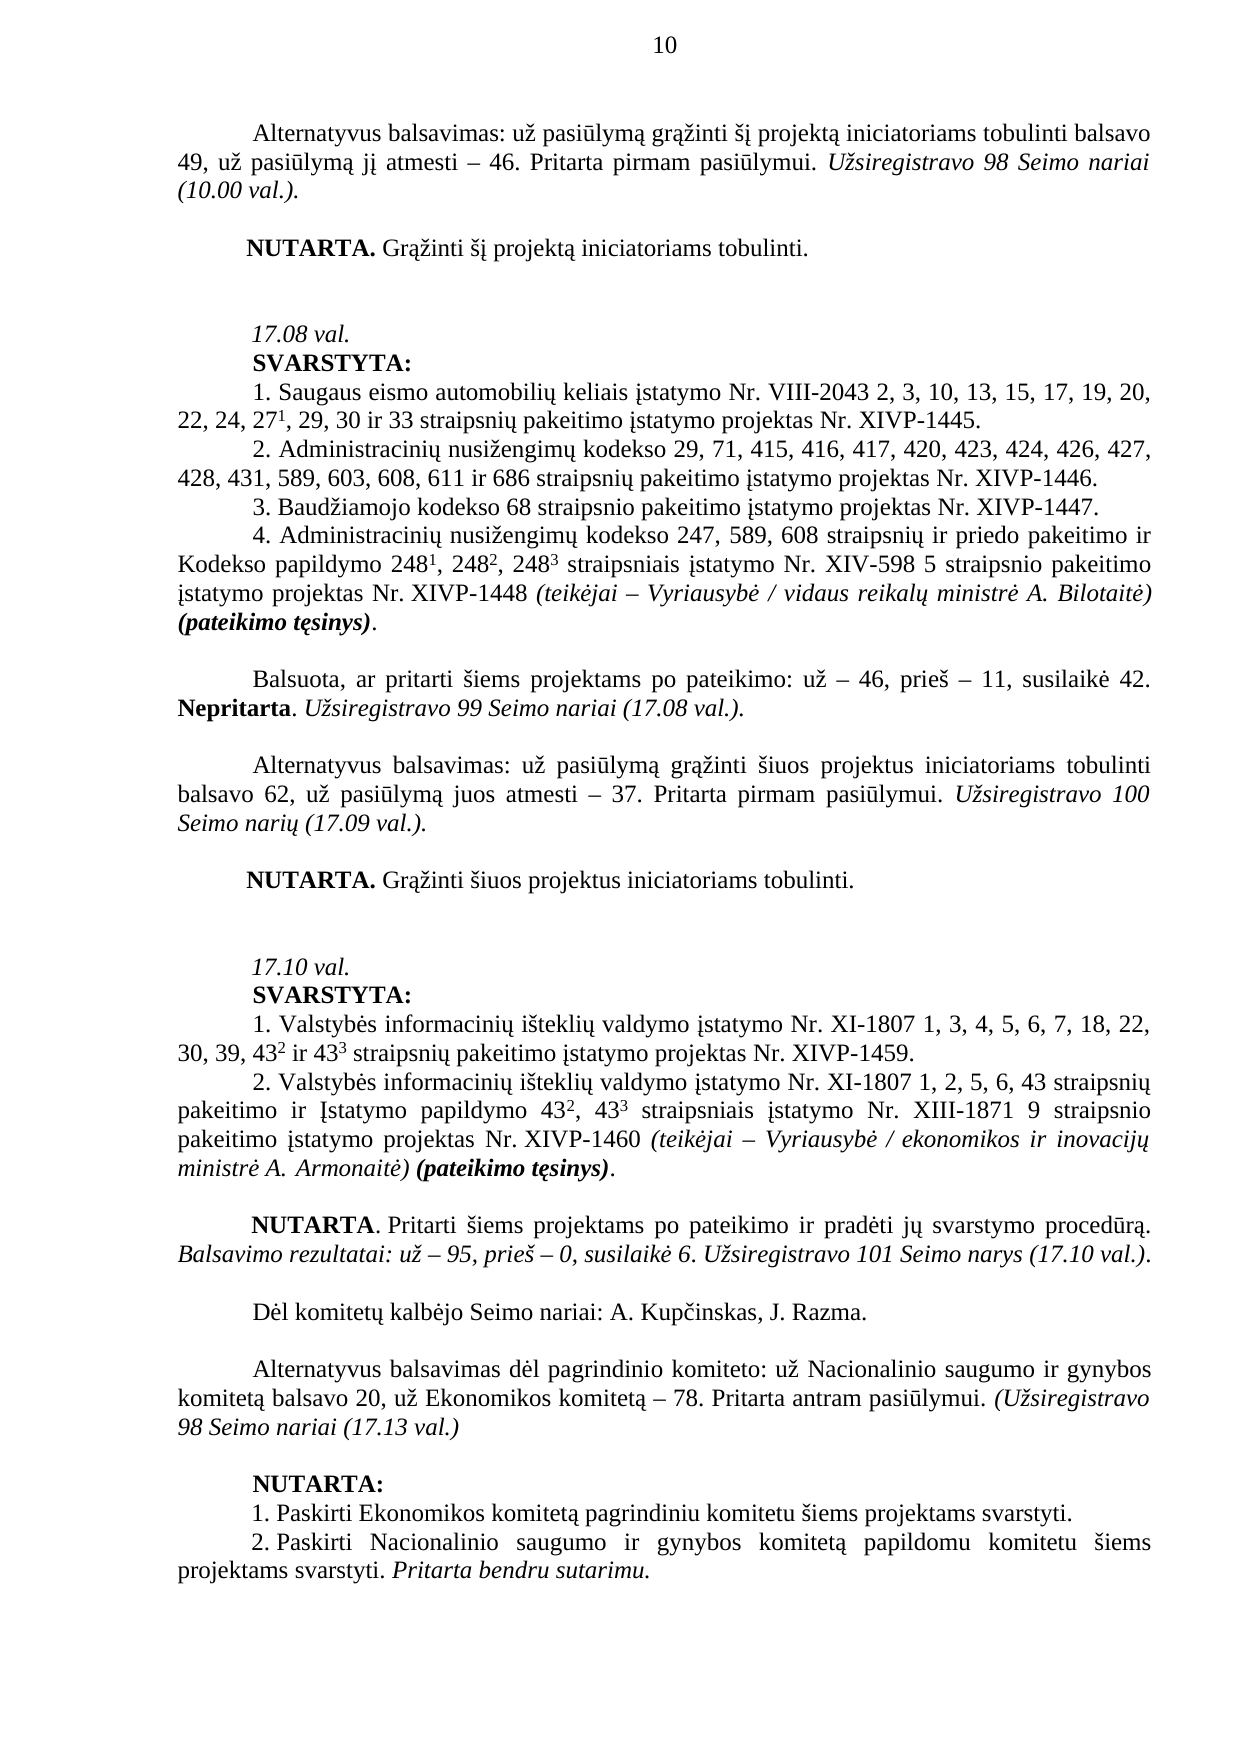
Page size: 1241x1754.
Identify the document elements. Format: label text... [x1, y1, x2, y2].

text 2. Valstybės informacinių išteklių valdymo įstatymo Nr. XI-1807 1, 2, 5, 6, 43 straipsnių pakeitimo ir Įstatymo papildymo 432, 433 straipsniais įstatymo Nr. XIII-1871 9 straipsnio pakeitimo įstatymo projektas Nr. XIVP-1460 (teikėjai – Vyriausybė / ekonomikos ir inovacijų ministrė A. Armonaitė) (pateikimo tęsinys). [177, 1067, 1152, 1182]
text Balsuota, ar pritarti šiems projektams po pateikimo: už – 46, prieš – 11, susilaikė 42. Nepritarta. Užsiregistravo 99 Seimo nariai (17.08 val.). [177, 664, 1152, 722]
text Alternatyvus balsavimas: už pasiūlymą grąžinti šiuos projektus iniciatoriams tobulinti balsavo 62, už pasiūlymą juos atmesti – 37. Pritarta pirmam pasiūlymui. Užsiregistravo 100 Seimo narių (17.09 val.). [177, 751, 1152, 837]
text NUTARTA. Grąžinti šį projektą iniciatoriams tobulinti. [177, 233, 1152, 262]
text SVARSTYTA: [177, 348, 1152, 377]
text 1. Valstybės informacinių išteklių valdymo įstatymo Nr. XI-1807 1, 3, 4, 5, 6, 7, 18, 22, 30, 39, 432 ir 433 straipsnių pakeitimo įstatymo projektas Nr. XIVP-1459. [177, 1009, 1152, 1067]
text 2. Paskirti Nacionalinio saugumo ir gynybos komitetą papildomu komitetu šiems projektams svarstyti. Pritarta bendru sutarimu. [177, 1527, 1152, 1584]
text 1. Paskirti Ekonomikos komitetą pagrindiniu komitetu šiems projektams svarstyti. [177, 1498, 1152, 1527]
text 4. Administracinių nusižengimų kodekso 247, 589, 608 straipsnių ir priedo pakeitimo ir Kodekso papildymo 2481, 2482, 2483 straipsniais įstatymo Nr. XIV-598 5 straipsnio pakeitimo įstatymo projektas Nr. XIVP-1448 (teikėjai – Vyriausybė / vidaus reikalų ministrė A. Bilotaitė) (pateikimo tęsinys). [177, 521, 1152, 636]
text 17.10 val. [177, 952, 1152, 981]
text 2. Administracinių nusižengimų kodekso 29, 71, 415, 416, 417, 420, 423, 424, 426, 427, 428, 431, 589, 603, 608, 611 ir 686 straipsnių pakeitimo įstatymo projektas Nr. XIVP-1446. [177, 434, 1152, 492]
text Alternatyvus balsavimas dėl pagrindinio komiteto: už Nacionalinio saugumo ir gynybos komitetą balsavo 20, už Ekonomikos komitetą – 78. Pritarta antram pasiūlymui. (Užsiregistravo 98 Seimo nariai (17.13 val.) [177, 1354, 1152, 1441]
text Alternatyvus balsavimas: už pasiūlymą grąžinti šį projektą iniciatoriams tobulinti balsavo 49, už pasiūlymą jį atmesti – 46. Pritarta pirmam pasiūlymui. Užsiregistravo 98 Seimo nariai (10.00 val.). [177, 118, 1152, 204]
text NUTARTA. Grąžinti šiuos projektus iniciatoriams tobulinti. [177, 866, 1152, 894]
text NUTARTA. Pritarti šiems projektams po pateikimo ir pradėti jų svarstymo procedūrą. Balsavimo rezultatai: už – 95, prieš – 0, susilaikė 6. Užsiregistravo 101 Seimo narys (17.10 val.). [177, 1211, 1152, 1268]
text 1. Saugaus eismo automobilių keliais įstatymo Nr. VIII-2043 2, 3, 10, 13, 15, 17, 19, 20, 22, 24, 271, 29, 30 ir 33 straipsnių pakeitimo įstatymo projektas Nr. XIVP-1445. [177, 377, 1152, 434]
text NUTARTA: [177, 1469, 1152, 1498]
text 3. Baudžiamojo kodekso 68 straipsnio pakeitimo įstatymo projektas Nr. XIVP-1447. [177, 492, 1152, 521]
text 17.08 val. [177, 319, 1152, 348]
text SVARSTYTA: [177, 981, 1152, 1009]
text Dėl komitetų kalbėjo Seimo nariai: A. Kupčinskas, J. Razma. [177, 1297, 1152, 1326]
